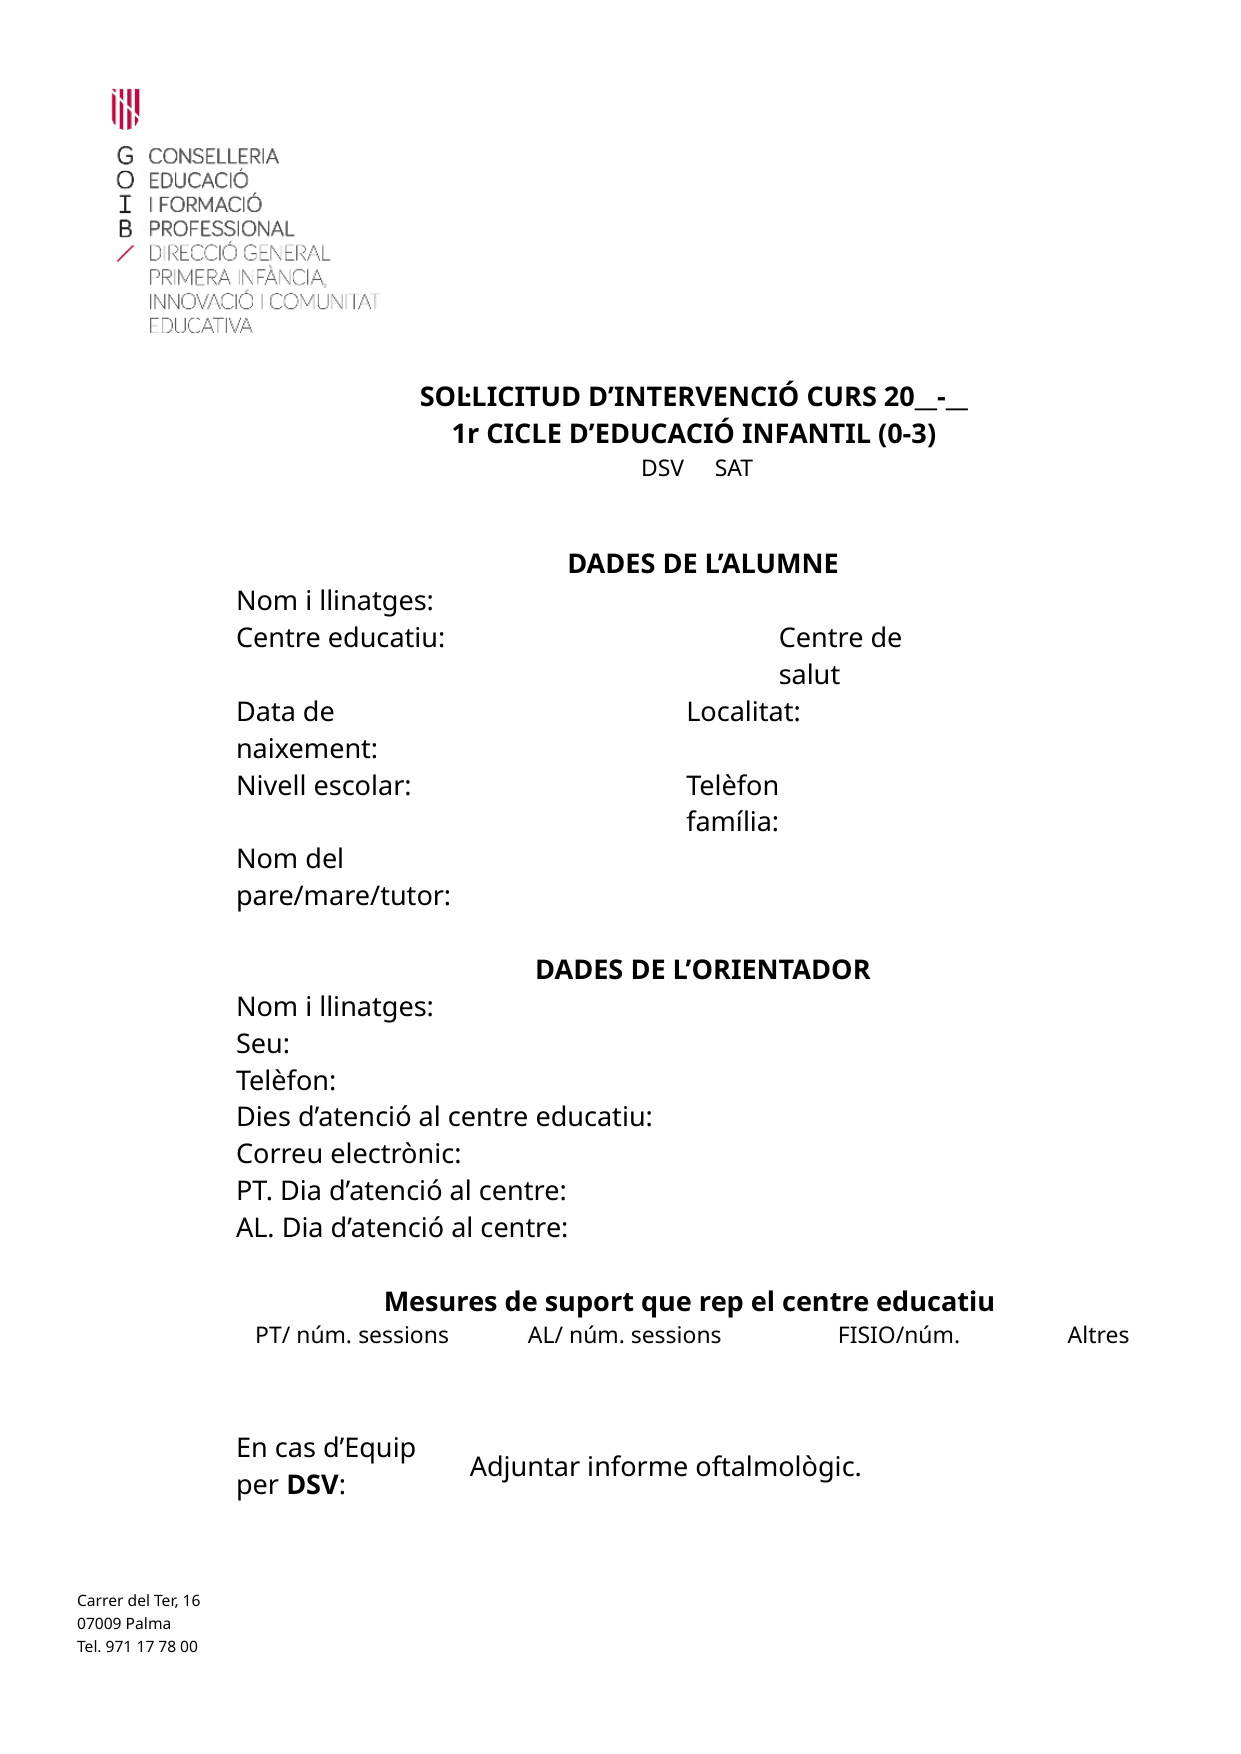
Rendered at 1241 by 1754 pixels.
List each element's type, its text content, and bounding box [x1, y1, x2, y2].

table_cell Nom del pare/mare/tutor: [225, 840, 467, 913]
table_cell [467, 619, 767, 692]
table_header DADES DE L’ALUMNE [225, 545, 1181, 582]
table_cell [467, 582, 1181, 618]
text 1r CICLE D’EDUCACIÓ INFANTIL (0-3) [236, 415, 1152, 452]
table_cell PT/ núm. sessions [225, 1319, 473, 1382]
table_cell Adjuntar informe oftalmològic. [458, 1429, 1169, 1503]
text DSV SAT [236, 452, 1152, 483]
table_header Mesures de suport que rep el centre educatiu [225, 1282, 1169, 1319]
table_cell [959, 619, 1181, 692]
table_cell [1022, 1382, 1169, 1429]
table_cell PT. Dia d’atenció al centre: [225, 1172, 1181, 1208]
text SOL·LICITUD D’INTERVENCIÓ CURS 20__-__ [236, 378, 1152, 415]
table_cell Localitat: [675, 692, 885, 766]
table_cell Correu electrònic: [225, 1135, 1181, 1172]
table_cell Nivell escolar: [225, 766, 467, 840]
table_cell Nom i llinatges: [225, 582, 467, 618]
table_cell AL/ núm. sessions [473, 1319, 770, 1382]
table_cell [885, 766, 1181, 840]
table_cell [467, 692, 675, 766]
table_cell Dies d’atenció al centre educatiu: [225, 1098, 1181, 1135]
table_cell [467, 840, 1181, 913]
table_cell [770, 1382, 1022, 1429]
table_cell Telèfon: [225, 1061, 1181, 1098]
table_cell [467, 766, 675, 840]
table_cell FISIO/núm. [770, 1319, 1022, 1382]
table_cell Seu: [225, 1024, 1181, 1061]
table_cell [225, 1382, 473, 1429]
table_cell En cas d’Equip per DSV: [225, 1429, 458, 1503]
table_cell [473, 1382, 770, 1429]
table_cell Data de naixement: [225, 692, 467, 766]
table_cell Telèfon família: [675, 766, 885, 840]
table_cell Nom i llinatges: [225, 987, 1181, 1024]
table_header DADES DE L’ORIENTADOR [225, 950, 1181, 987]
table_cell AL. Dia d’atenció al centre: [225, 1209, 1181, 1245]
picture [96, 77, 397, 347]
table_cell Altres [1022, 1319, 1169, 1382]
table_cell Centre educatiu: [225, 619, 467, 692]
table_cell [885, 692, 1181, 766]
table_cell Centre de salut [767, 619, 959, 692]
